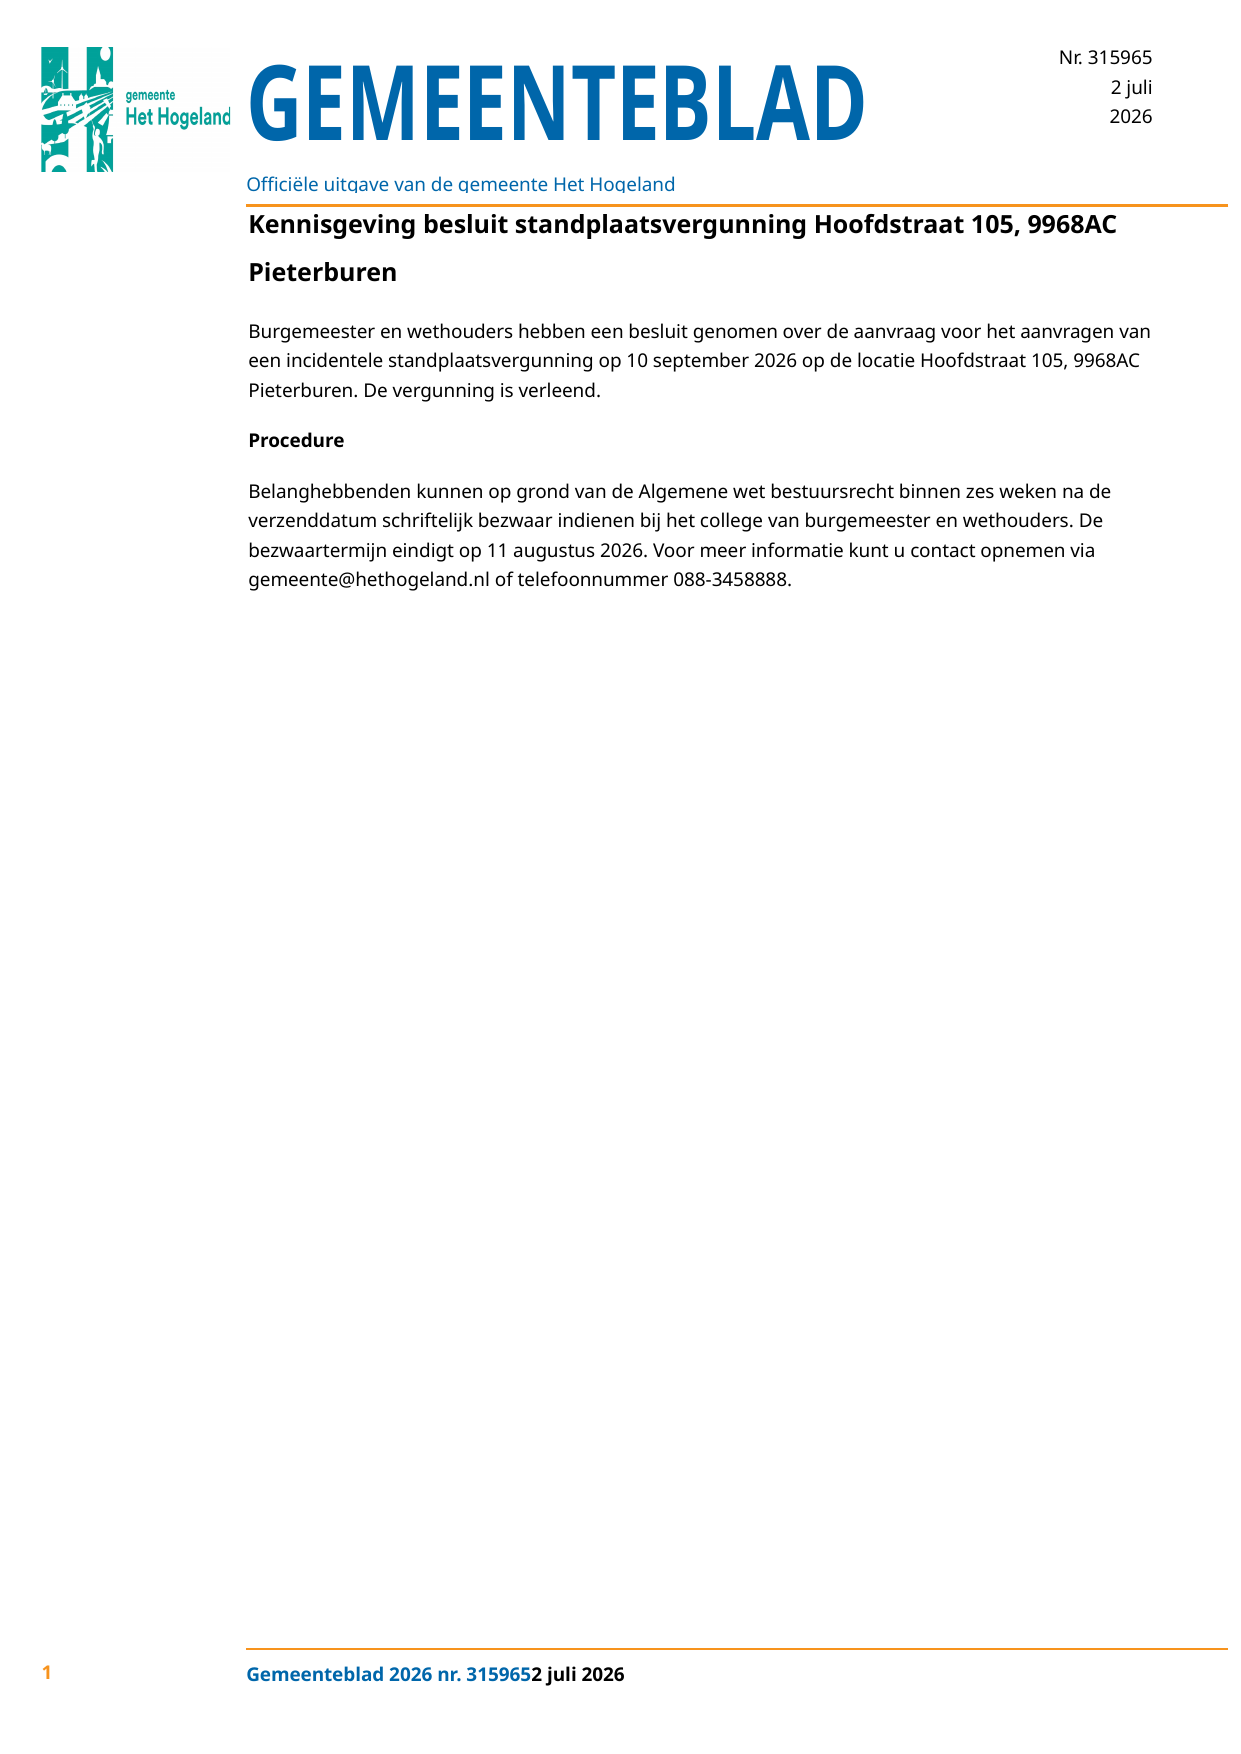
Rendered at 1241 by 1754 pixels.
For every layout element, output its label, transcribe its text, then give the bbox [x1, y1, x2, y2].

text Kennisgeving besluit standplaatsvergunning Hoofdstraat 105, 9968AC Pieterburen [248, 207, 1152, 288]
text Belanghebbenden kunnen op grond van de Algemene wet bestuursrecht binnen zes weken na de verzenddatum schriftelijk bezwaar indienen bij het college van burgemeester en wethouders. De bezwaartermijn eindigt op 11 augustus 2026. Voor meer informatie kunt u contact opnemen via gemeente@hethogeland.nl of telefoonnummer 088-3458888. [248, 478, 1152, 592]
text Procedure [248, 427, 1152, 453]
text Burgemeester en wethouders hebben een besluit genomen over de aanvraag voor het aanvragen van een incidentele standplaatsvergunning op 10 september 2026 op de locatie Hoofdstraat 105, 9968AC Pieterburen. De vergunning is verleend. [248, 318, 1152, 403]
picture [41, 47, 231, 172]
